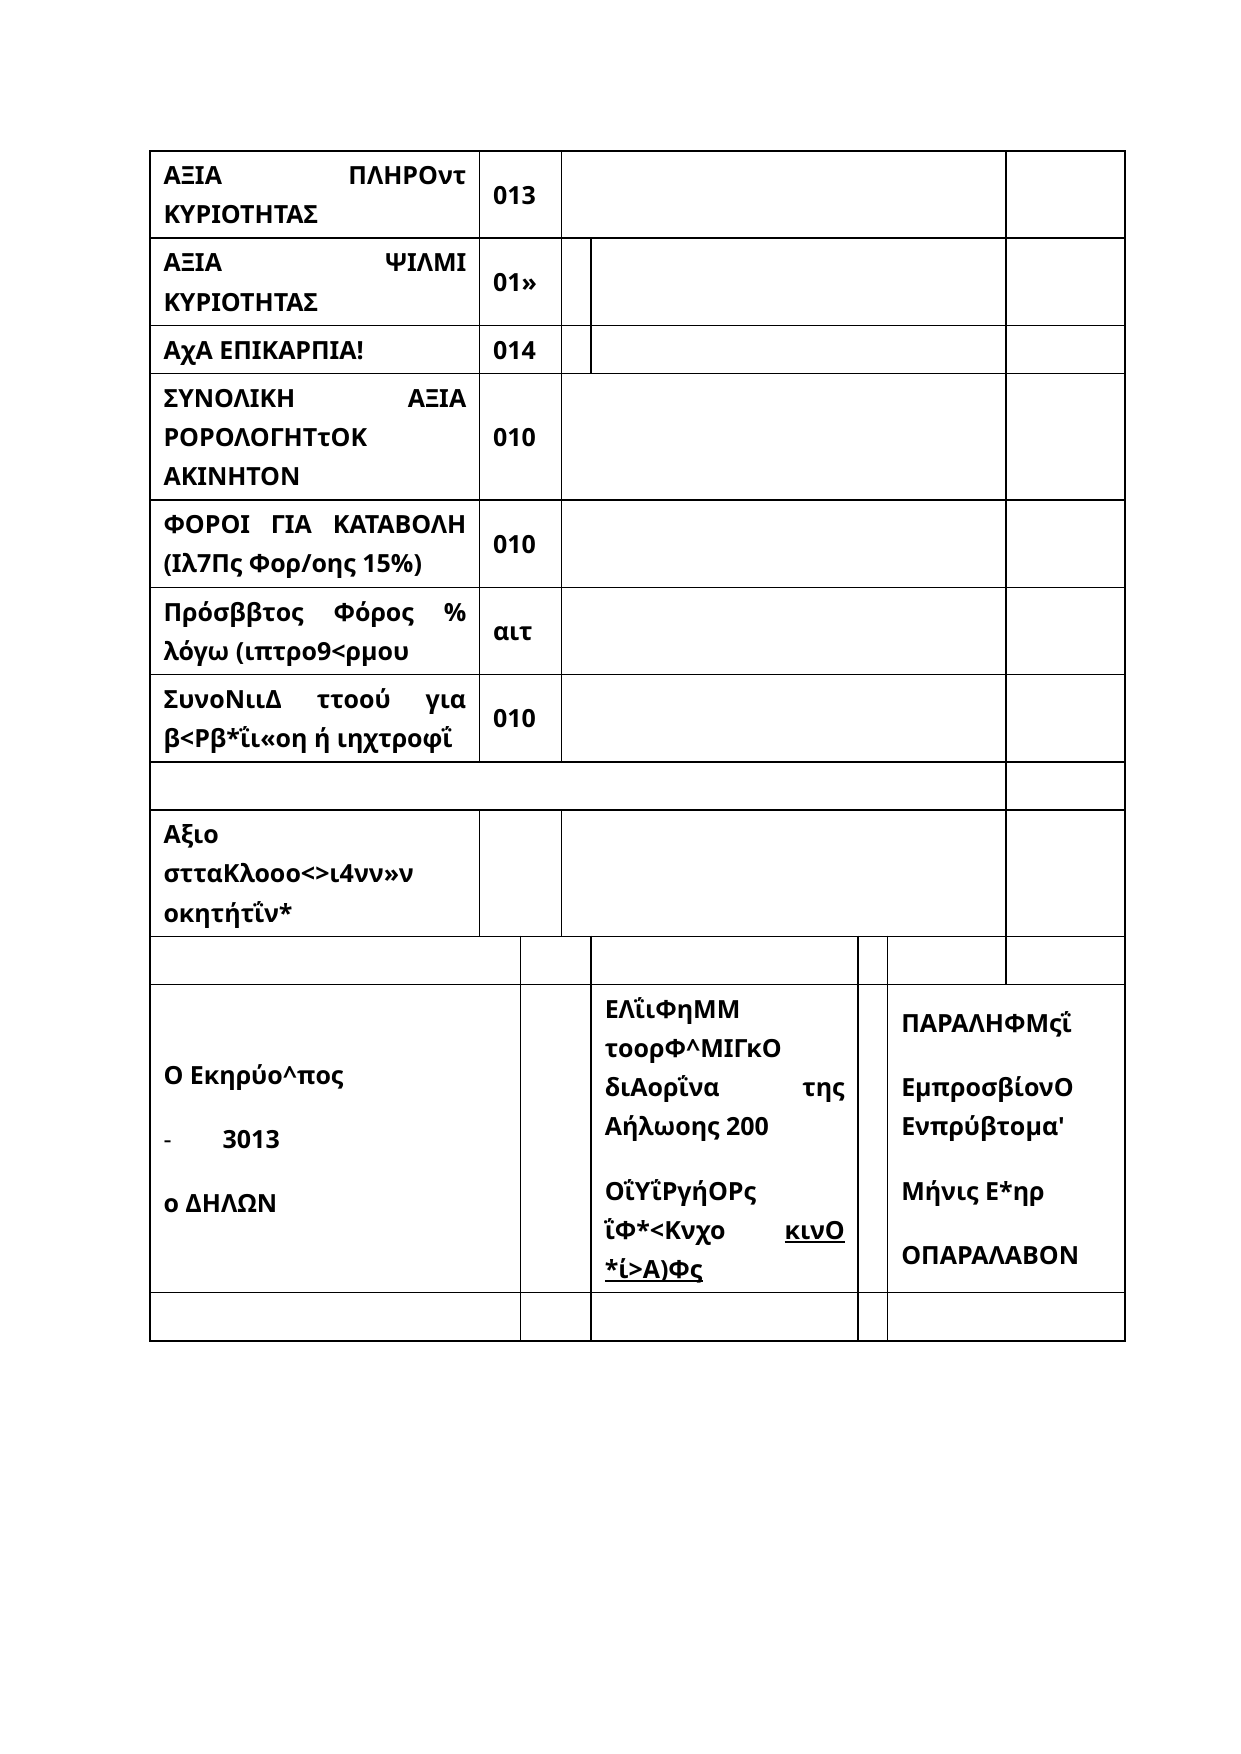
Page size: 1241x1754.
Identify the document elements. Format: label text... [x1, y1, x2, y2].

table_cell [151, 1293, 520, 1340]
table_cell [562, 374, 1005, 499]
table_cell [562, 811, 1005, 936]
table_cell [592, 239, 1005, 324]
table_cell [151, 763, 1005, 809]
table_cell Αξιο στταΚλοοο<>ι4νν»ν οκητήτΐν* [151, 811, 479, 936]
table_cell Ο Εκηρύο^πος - 3013 ο ΔΗΛΩΝ [151, 985, 520, 1292]
table_cell [1007, 588, 1124, 674]
table_cell [592, 326, 1005, 373]
table_cell [888, 1293, 1124, 1340]
table_cell [151, 937, 520, 984]
table_cell [1007, 675, 1124, 761]
table_cell ΕΛΐιΦηΜΜ τοορΦ^ΜΙΓκΟ διΑορΐνα της Αήλωοης 200 ΟΐΥΐΡγήΟΡς ΐΦ*<Κνχο κινΟ *ί>Α)Φς [592, 985, 857, 1292]
table_cell [1007, 326, 1124, 373]
table_cell [1007, 501, 1124, 586]
table_cell 010 [480, 374, 561, 499]
table_cell [592, 1293, 857, 1340]
table_cell [1007, 937, 1124, 984]
table_cell ΑχΑ ΕΠΙΚΑΡΠΙΑ! [151, 326, 479, 373]
table_cell [859, 1293, 887, 1340]
table_cell Πρόσββτος Φόρος % λόγω (ιπτρο9<ρμου [151, 588, 479, 674]
table_cell [521, 985, 590, 1292]
table_cell [562, 326, 590, 373]
table_cell [480, 811, 561, 936]
table_cell 010 [480, 501, 561, 586]
table_cell ΦΟΡΟΙ ΓΙΑ ΚΑΤΑΒΟΛΗ (Ιλ7Πς Φορ/οης 15%) [151, 501, 479, 586]
table_cell 01» [480, 239, 561, 324]
table_cell [888, 937, 1005, 984]
table_cell ΠΑΡΑΛΗΦΜςΐ ΕμπροσβίονΟ Ενπρύβτομα' Μήνις Ε*ηρ ΟΠΑΡΑΛΑΒΟΝ [888, 985, 1124, 1292]
table_cell ΣυνοΝιιΔ ττοού για β<Ρβ*ΐι«οη ή ιηχτροφΐ [151, 675, 479, 761]
table_cell [592, 937, 857, 984]
table_cell [562, 239, 590, 324]
table_cell [521, 1293, 590, 1340]
table_cell [562, 501, 1005, 586]
table_cell [1007, 239, 1124, 324]
table_cell [859, 937, 887, 984]
table_cell 010 [480, 675, 561, 761]
table_cell [1007, 811, 1124, 936]
table_cell 013 [480, 152, 561, 237]
table_cell [1007, 763, 1124, 809]
table_cell [562, 675, 1005, 761]
table_cell ΑΞΙΑ ΠΛΗΡΟντ ΚΥΡΙΟΤΗΤΑΣ [151, 152, 479, 237]
table_cell 014 [480, 326, 561, 373]
table_cell [1007, 374, 1124, 499]
table_cell ΑΞΙΑ ΨΙΛΜΙ ΚΥΡΙΟΤΗΤΑΣ [151, 239, 479, 324]
table_cell [521, 937, 590, 984]
table_cell ΣΥΝΟΛΙΚΗ ΑΞΙΑ ΡΟΡΟΛΟΓΗΤτΟΚ ΑΚΙΝΗΤΟΝ [151, 374, 479, 499]
table_cell [859, 985, 887, 1292]
table_cell αιτ [480, 588, 561, 674]
table_cell [562, 588, 1005, 674]
table_cell [1007, 152, 1124, 237]
table_cell [562, 152, 1005, 237]
